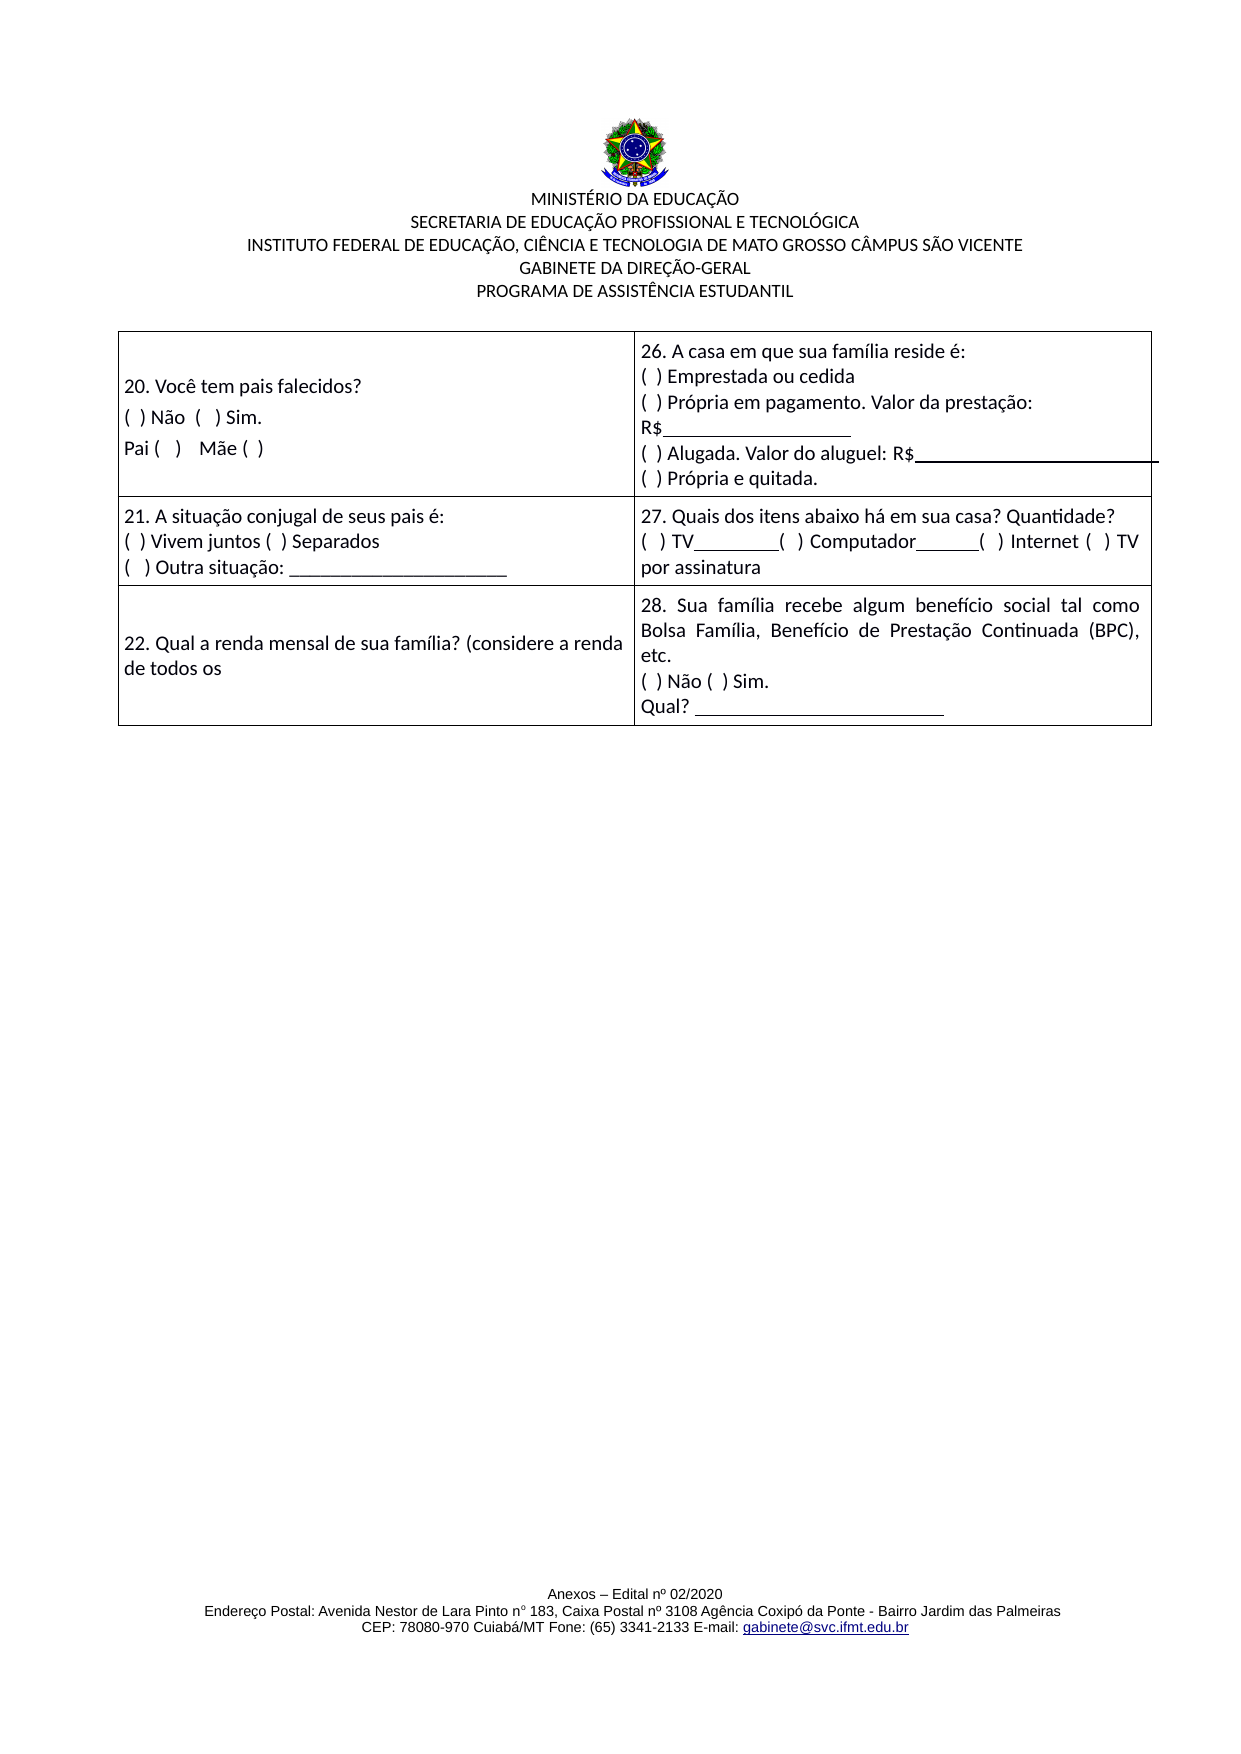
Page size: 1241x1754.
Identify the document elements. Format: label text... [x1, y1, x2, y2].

table_cell 26. A casa em que sua família reside é: ( ) Emprestada ou cedida ( ) Própria em pagamento. Valor da prestação: R$ ( ) Alugada. Valor do aluguel: R$ ( ) Própria e quitada. [635, 332, 1151, 496]
table_cell 21. A situação conjugal de seus pais é: ( ) Vivem juntos ( ) Separados ( ) Outra situação: _____________________ [119, 497, 634, 585]
table_cell 27. Quais dos itens abaixo há em sua casa? Quantidade? ( ) TV ( ) Computador ( ) Internet ( ) TV por assinatura [635, 497, 1151, 585]
table_cell 22. Qual a renda mensal de sua família? (considere a renda de todos os [119, 586, 634, 724]
table_cell 20. Você tem pais falecidos? ( ) Não ( ) Sim. Pai ( ) Mãe ( ) [119, 332, 634, 496]
table_cell 28. Sua família recebe algum benefício social tal como Bolsa Família, Benefício de Prestação Continuada (BPC), etc. ( ) Não ( ) Sim. Qual? [635, 586, 1151, 724]
